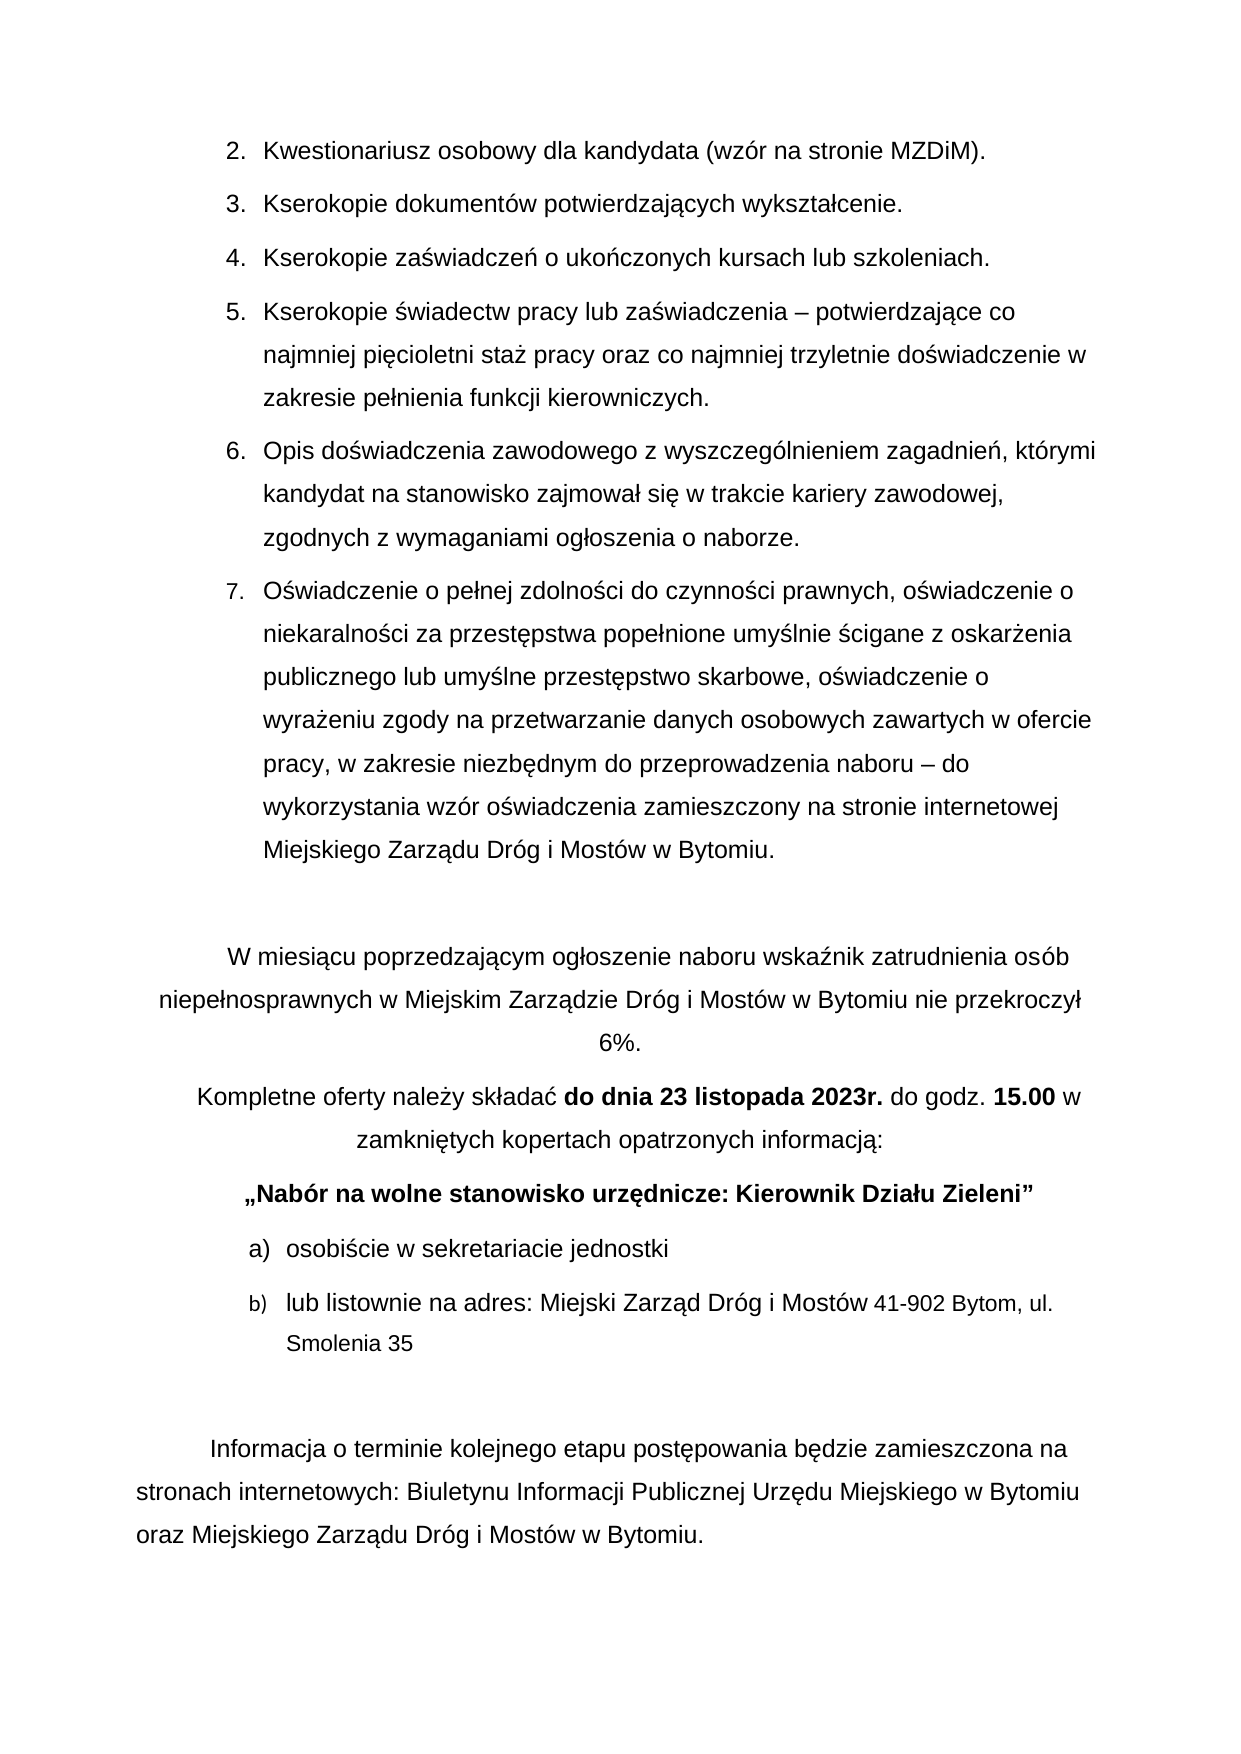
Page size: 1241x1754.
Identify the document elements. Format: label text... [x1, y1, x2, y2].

text W miesiącu poprzedzającym ogłoszenie naboru wskaźnik zatrudnienia osób niepełnosprawnych w Miejskim Zarządzie Dróg i Mostów w Bytomiu nie przekroczył 6%. [136, 942, 1104, 1057]
list Opis doświadczenia zawodowego z wyszczególnieniem zagadnień, którymi kandydat na stanowisko zajmował się w trakcie kariery zawodowej, zgodnych z wymaganiami ogłoszenia o naborze. [226, 436, 1104, 551]
list osobiście w sekretariacie jednostki [248, 1234, 1104, 1263]
list Kserokopie świadectw pracy lub zaświadczenia – potwierdzające co najmniej pięcioletni staż pracy oraz co najmniej trzyletnie doświadczenie w zakresie pełnienia funkcji kierowniczych. [226, 296, 1104, 411]
list Informacja o terminie kolejnego etapu postępowania będzie zamieszczona na stronach internetowych: Biuletynu Informacji Publicznej Urzędu Miejskiego w Bytomiu oraz Miejskiego Zarządu Dróg i Mostów w Bytomiu. [136, 1434, 1104, 1549]
list Kompletne oferty należy składać do dnia 23 listopada 2023r. do godz. 15.00 w zamkniętych kopertach opatrzonych informacją: [136, 1082, 1104, 1153]
text „Nabór na wolne stanowisko urzędnicze: Kierownik Działu Zieleni” [173, 1178, 1104, 1209]
list lub listownie na adres: Miejski Zarząd Dróg i Mostów 41-902 Bytom, ul. Smolenia 35 [248, 1288, 1104, 1357]
list Kwestionariusz osobowy dla kandydata (wzór na stronie MZDiM). [226, 136, 1104, 164]
list Oświadczenie o pełnej zdolności do czynności prawnych, oświadczenie o niekaralności za przestępstwa popełnione umyślnie ścigane z oskarżenia publicznego lub umyślne przestępstwo skarbowe, oświadczenie o wyrażeniu zgody na przetwarzanie danych osobowych zawartych w ofercie pracy, w zakresie niezbędnym do przeprowadzenia naboru – do wykorzystania wzór oświadczenia zamieszczony na stronie internetowej Miejskiego Zarządu Dróg i Mostów w Bytomiu. [226, 576, 1104, 863]
list Kserokopie dokumentów potwierdzających wykształcenie. [226, 189, 1104, 218]
list Kserokopie zaświadczeń o ukończonych kursach lub szkoleniach. [226, 243, 1104, 272]
